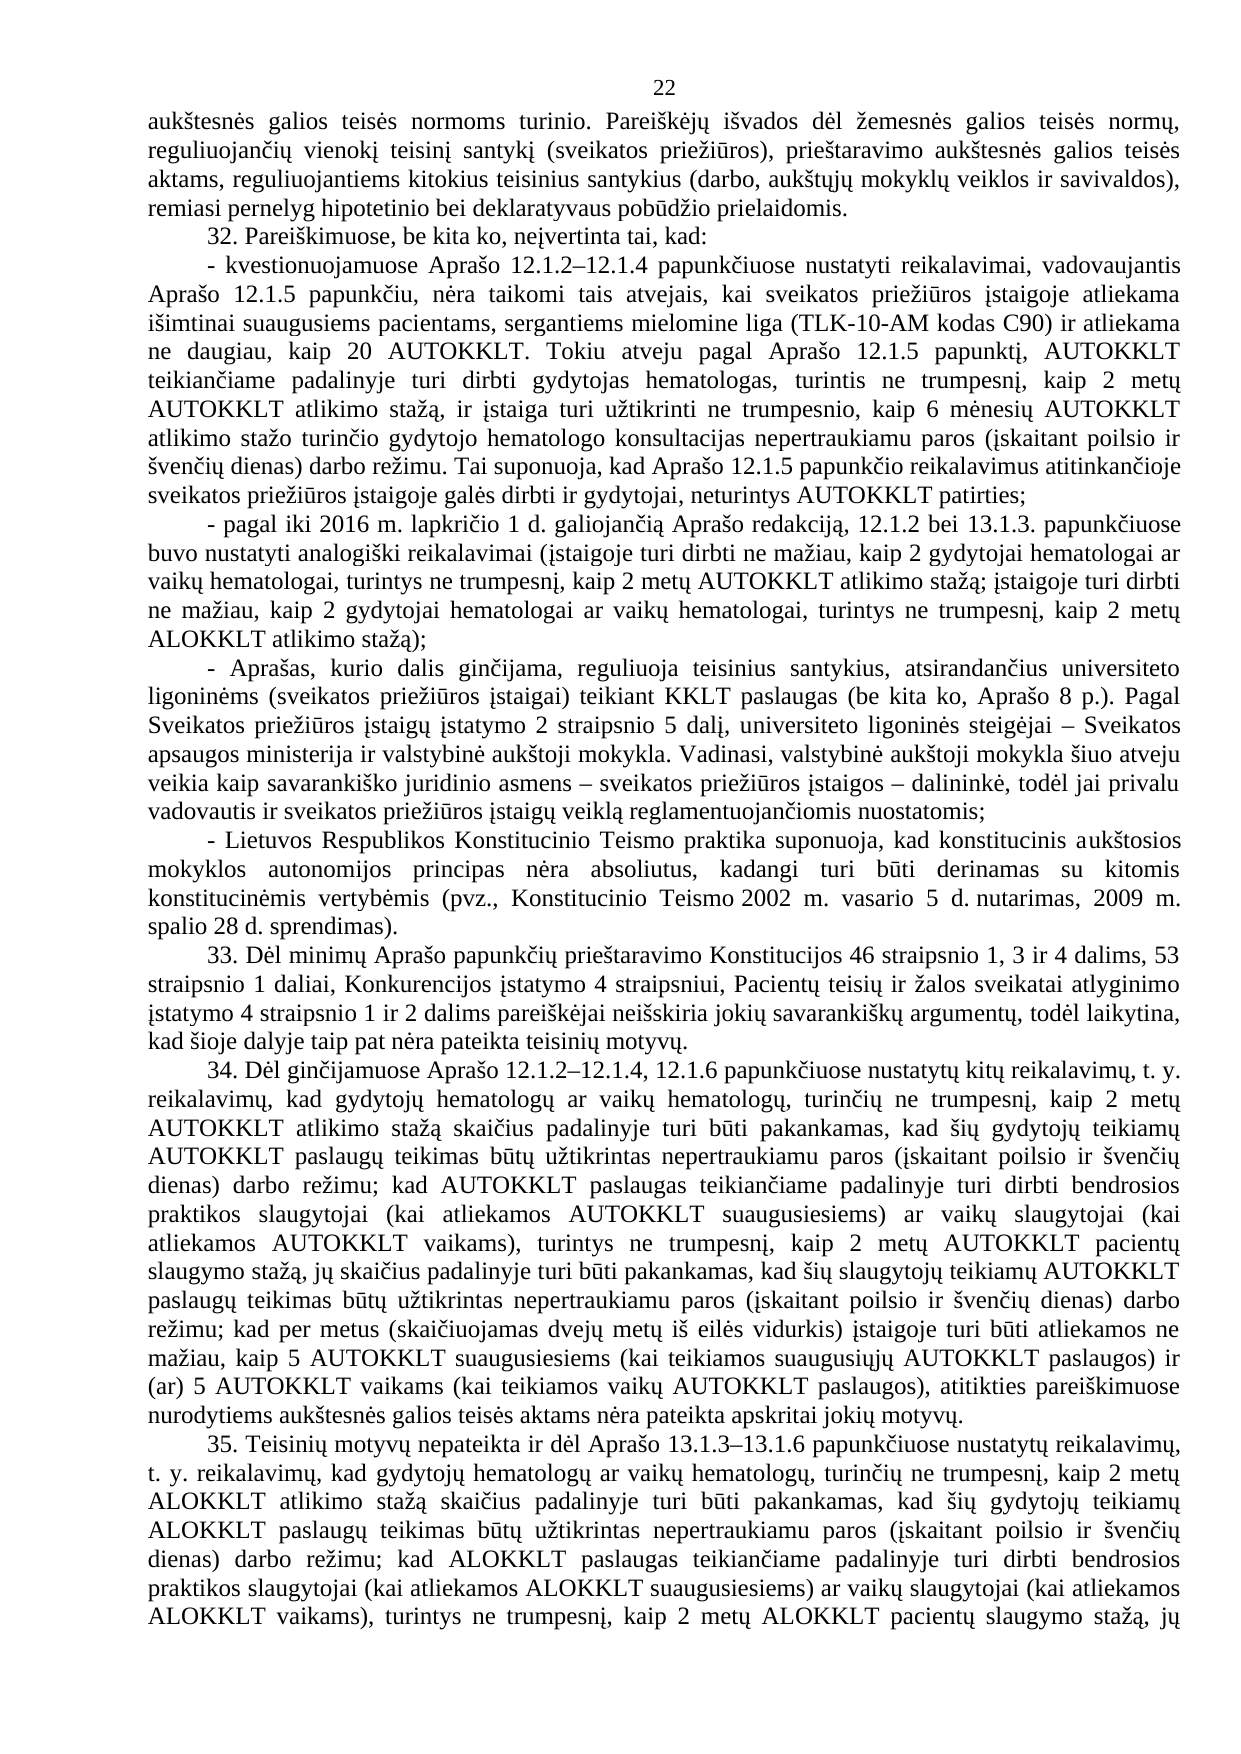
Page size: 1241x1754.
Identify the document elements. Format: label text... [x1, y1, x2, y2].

text - kvestionuojamuose Aprašo 12.1.2–12.1.4 papunkčiuose nustatyti reikalavimai, vadovaujantis Aprašo 12.1.5 papunkčiu, nėra taikomi tais atvejais, kai sveikatos priežiūros įstaigoje atliekama išimtinai suaugusiems pacientams, sergantiems mielomine liga (TLK-10-AM kodas C90) ir atliekama ne daugiau, kaip 20 AUTOKKLT. Tokiu atveju pagal Aprašo 12.1.5 papunktį, AUTOKKLT teikiančiame padalinyje turi dirbti gydytojas hematologas, turintis ne trumpesnį, kaip 2 metų AUTOKKLT atlikimo stažą, ir įstaiga turi užtikrinti ne trumpesnio, kaip 6 mėnesių AUTOKKLT atlikimo stažo turinčio gydytojo hematologo konsultacijas nepertraukiamu paros (įskaitant poilsio ir švenčių dienas) darbo režimu. Tai suponuoja, kad Aprašo 12.1.5 papunkčio reikalavimus atitinkančioje sveikatos priežiūros įstaigoje galės dirbti ir gydytojai, neturintys AUTOKKLT patirties; [148, 250, 1181, 509]
text 32. Pareiškimuose, be kita ko, neįvertinta tai, kad: [148, 221, 1181, 250]
text 33. Dėl minimų Aprašo papunkčių prieštaravimo Konstitucijos 46 straipsnio 1, 3 ir 4 dalims, 53 straipsnio 1 daliai, Konkurencijos įstatymo 4 straipsniui, Pacientų teisių ir žalos sveikatai atlyginimo įstatymo 4 straipsnio 1 ir 2 dalims pareiškėjai neišskiria jokių savarankiškų argumentų, todėl laikytina, kad šioje dalyje taip pat nėra pateikta teisinių motyvų. [148, 940, 1181, 1055]
text 35. Teisinių motyvų nepateikta ir dėl Aprašo 13.1.3–13.1.6 papunkčiuose nustatytų reikalavimų, t. y. reikalavimų, kad gydytojų hematologų ar vaikų hematologų, turinčių ne trumpesnį, kaip 2 metų ALOKKLT atlikimo stažą skaičius padalinyje turi būti pakankamas, kad šių gydytojų teikiamų ALOKKLT paslaugų teikimas būtų užtikrintas nepertraukiamu paros (įskaitant poilsio ir švenčių dienas) darbo režimu; kad ALOKKLT paslaugas teikiančiame padalinyje turi dirbti bendrosios praktikos slaugytojai (kai atliekamos ALOKKLT suaugusiesiems) ar vaikų slaugytojai (kai atliekamos ALOKKLT vaikams), turintys ne trumpesnį, kaip 2 metų ALOKKLT pacientų slaugymo stažą, jų [148, 1429, 1181, 1630]
text - pagal iki 2016 m. lapkričio 1 d. galiojančią Aprašo redakciją, 12.1.2 bei 13.1.3. papunkčiuose buvo nustatyti analogiški reikalavimai (įstaigoje turi dirbti ne mažiau, kaip 2 gydytojai hematologai ar vaikų hematologai, turintys ne trumpesnį, kaip 2 metų AUTOKKLT atlikimo stažą; įstaigoje turi dirbti ne mažiau, kaip 2 gydytojai hematologai ar vaikų hematologai, turintys ne trumpesnį, kaip 2 metų ALOKKLT atlikimo stažą); [148, 509, 1181, 653]
text - Lietuvos Respublikos Konstitucinio Teismo praktika suponuoja, kad konstitucinis aukštosios mokyklos autonomijos principas nėra absoliutus, kadangi turi būti derinamas su kitomis konstitucinėmis vertybėmis (pvz., Konstitucinio Teismo 2002 m. vasario 5 d. nutarimas, 2009 m. spalio 28 d. sprendimas). [148, 825, 1181, 940]
text - Aprašas, kurio dalis ginčijama, reguliuoja teisinius santykius, atsirandančius universiteto ligoninėms (sveikatos priežiūros įstaigai) teikiant KKLT paslaugas (be kita ko, Aprašo 8 p.). Pagal Sveikatos priežiūros įstaigų įstatymo 2 straipsnio 5 dalį, universiteto ligoninės steigėjai – Sveikatos apsaugos ministerija ir valstybinė aukštoji mokykla. Vadinasi, valstybinė aukštoji mokykla šiuo atveju veikia kaip savarankiško juridinio asmens – sveikatos priežiūros įstaigos – dalininkė, todėl jai privalu vadovautis ir sveikatos priežiūros įstaigų veiklą reglamentuojančiomis nuostatomis; [148, 653, 1181, 825]
text 34. Dėl ginčijamuose Aprašo 12.1.2–12.1.4, 12.1.6 papunkčiuose nustatytų kitų reikalavimų, t. y. reikalavimų, kad gydytojų hematologų ar vaikų hematologų, turinčių ne trumpesnį, kaip 2 metų AUTOKKLT atlikimo stažą skaičius padalinyje turi būti pakankamas, kad šių gydytojų teikiamų AUTOKKLT paslaugų teikimas būtų užtikrintas nepertraukiamu paros (įskaitant poilsio ir švenčių dienas) darbo režimu; kad AUTOKKLT paslaugas teikiančiame padalinyje turi dirbti bendrosios praktikos slaugytojai (kai atliekamos AUTOKKLT suaugusiesiems) ar vaikų slaugytojai (kai atliekamos AUTOKKLT vaikams), turintys ne trumpesnį, kaip 2 metų AUTOKKLT pacientų slaugymo stažą, jų skaičius padalinyje turi būti pakankamas, kad šių slaugytojų teikiamų AUTOKKLT paslaugų teikimas būtų užtikrintas nepertraukiamu paros (įskaitant poilsio ir švenčių dienas) darbo režimu; kad per metus (skaičiuojamas dvejų metų iš eilės vidurkis) įstaigoje turi būti atliekamos ne mažiau, kaip 5 AUTOKKLT suaugusiesiems (kai teikiamos suaugusiųjų AUTOKKLT paslaugos) ir (ar) 5 AUTOKKLT vaikams (kai teikiamos vaikų AUTOKKLT paslaugos), atitikties pareiškimuose nurodytiems aukštesnės galios teisės aktams nėra pateikta apskritai jokių motyvų. [148, 1055, 1181, 1429]
text aukštesnės galios teisės normoms turinio. Pareiškėjų išvados dėl žemesnės galios teisės normų, reguliuojančių vienokį teisinį santykį (sveikatos priežiūros), prieštaravimo aukštesnės galios teisės aktams, reguliuojantiems kitokius teisinius santykius (darbo, aukštųjų mokyklų veiklos ir savivaldos), remiasi pernelyg hipotetinio bei deklaratyvaus pobūdžio prielaidomis. [148, 106, 1181, 221]
